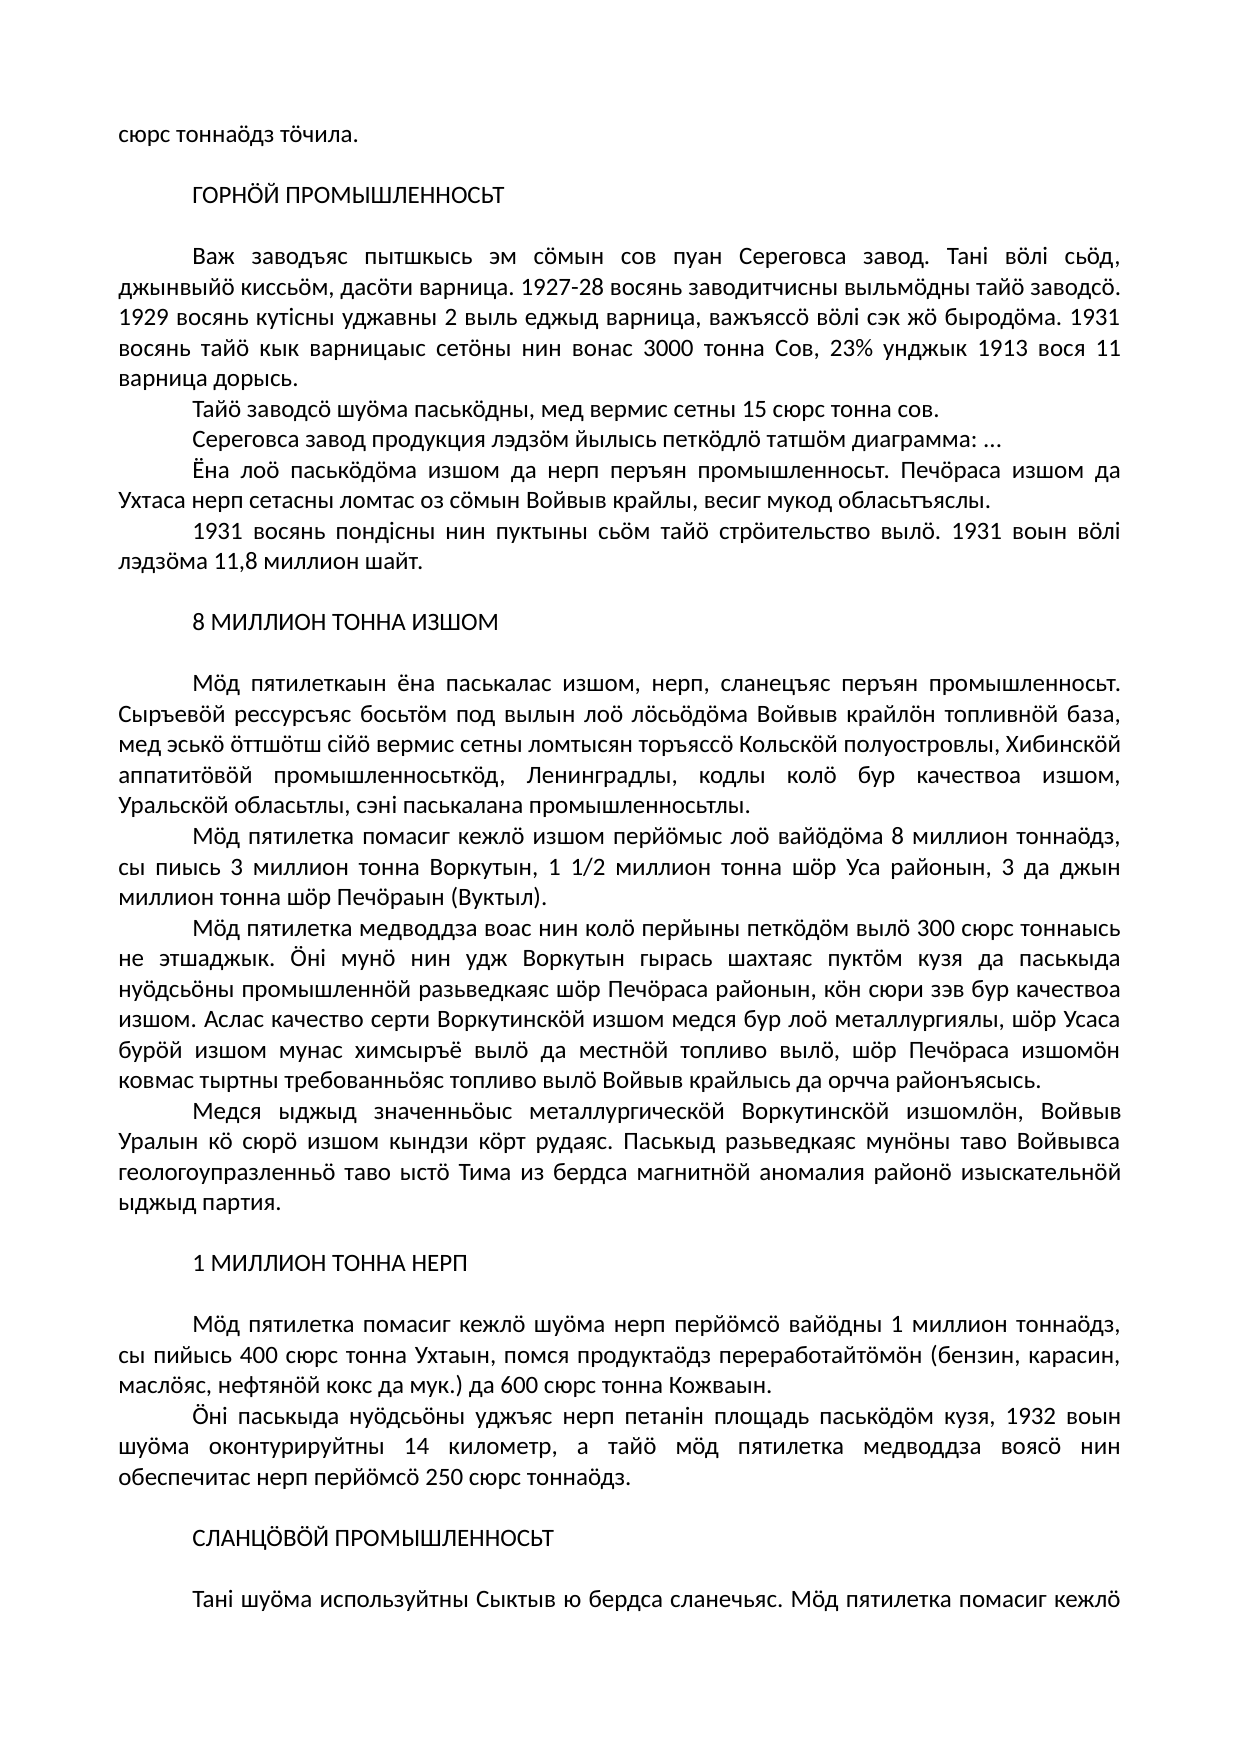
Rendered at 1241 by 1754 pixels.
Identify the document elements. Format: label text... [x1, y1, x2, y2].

text Ёна лоӧ паськӧдӧма изшом да нерп перъян промышленносьт. Печӧраса изшом да Ухтаса нерп сетасны ломтас оз сӧмын Войвыв крайлы, весиг мукод обласьтъяслы. [118, 454, 1122, 515]
text 8 МИЛЛИОН ТОННА ИЗШОМ [118, 606, 1122, 637]
text 1931 восянь пондісны нин пуктыны сьӧм тайӧ стрӧительство вылӧ. 1931 воын вӧлі лэдзӧма 11,8 миллион шайт. [118, 515, 1122, 576]
text СЛАНЦӦВӦЙ ПРОМЫШЛЕННОСЬТ [118, 1522, 1122, 1553]
text 1 МИЛЛИОН ТОННА НЕРП [118, 1247, 1122, 1278]
text Ӧні паськыда нуӧдсьӧны уджъяс нерп петанін площадь паськӧдӧм кузя, 1932 воын шуӧма оконтурируйтны 14 километр, а тайӧ мӧд пятилетка медводдза воясӧ нин обеспечитас нерп перйӧмсӧ 250 сюрс тоннаӧдз. [118, 1400, 1122, 1492]
text Тані шуӧма используйтны Сыктыв ю бердса сланечьяс. Мӧд пятилетка помасиг кежлӧ [118, 1583, 1122, 1614]
text Мӧд пятилетка медводдза воас нин колӧ перйыны петкӧдӧм вылӧ 300 сюрс тоннаысь не этшаджык. Ӧні мунӧ нин удж Воркутын гырась шахтаяс пуктӧм кузя да паськыда нуӧдсьӧны промышленнӧй разьведкаяс шӧр Печӧраса районын, кӧн сюри зэв бур качествоа изшом. Аслас качество серти Воркутинскӧй изшом медся бур лоӧ металлургиялы, шӧр Усаса бурӧй изшом мунас химсыръё вылӧ да местнӧй топливо вылӧ, шӧр Печӧраса изшомӧн ковмас тыртны требованньӧяс топливо вылӧ Войвыв крайлысь да орчча районъясысь. [118, 912, 1122, 1095]
text Мӧд пятилетка помасиг кежлӧ изшом перйӧмыс лоӧ вайӧдӧма 8 миллион тоннаӧдз, сы пиысь 3 миллион тонна Воркутын, 1 1/2 миллион тонна шӧр Уса районын, 3 да джын миллион тонна шӧр Печӧраын (Вуктыл). [118, 820, 1122, 912]
text Сереговса завод продукция лэдзӧм йылысь петкӧдлӧ татшӧм диаграмма: ... [118, 423, 1122, 454]
text Мӧд пятилетка помасиг кежлӧ шуӧма нерп перйӧмсӧ вайӧдны 1 миллион тоннаӧдз, сы пийысь 400 сюрс тонна Ухтаын, помся продуктаӧдз переработайтӧмӧн (бензин, карасин, маслӧяс, нефтянӧй кокс да мук.) да 600 сюрс тонна Кожваын. [118, 1308, 1122, 1400]
text сюрс тоннаӧдз тӧчила. [118, 118, 1122, 149]
text ГОРНӦЙ ПРОМЫШЛЕННОСЬТ [118, 179, 1122, 210]
text Важ заводъяс пытшкысь эм сӧмын сов пуан Сереговса завод. Тані вӧлі сьӧд, джынвыйӧ киссьӧм, дасӧти варница. 1927-28 восянь заводитчисны выльмӧдны тайӧ заводсӧ. 1929 восянь кутісны уджавны 2 выль еджыд варница, важъяссӧ вӧлі сэк жӧ быродӧма. 1931 восянь тайӧ кык варницаыс сетӧны нин вонас 3000 тонна Сов, 23% унджык 1913 вося 11 варница дорысь. [118, 240, 1122, 393]
text Мӧд пятилеткаын ёна паськалас изшом, нерп, сланецъяс перъян промышленносьт. Сыръевӧй рессурсъяс босьтӧм под вылын лоӧ лӧсьӧдӧма Войвыв крайлӧн топливнӧй база, мед эськӧ ӧттшӧтш сійӧ вермис сетны ломтысян торъяссӧ Кольскӧй полуостровлы, Хибинскӧй аппатитӧвӧй промышленносьткӧд, Ленинградлы, кодлы колӧ бур качествоа изшом, Уральскӧй обласьтлы, сэні паськалана промышленносьтлы. [118, 667, 1122, 820]
text Тайӧ заводсӧ шуӧма паськӧдны, мед вермис сетны 15 сюрс тонна сов. [118, 393, 1122, 423]
text Медся ыджыд значенньӧыс металлургическӧй Воркутинскӧй изшомлӧн, Войвыв Уралын кӧ сюрӧ изшом кындзи кӧрт рудаяс. Паськыд разьведкаяс мунӧны таво Войвывса геологоупразленньӧ таво ыстӧ Тима из бердса магнитнӧй аномалия районӧ изыскательнӧй ыджыд партия. [118, 1095, 1122, 1217]
